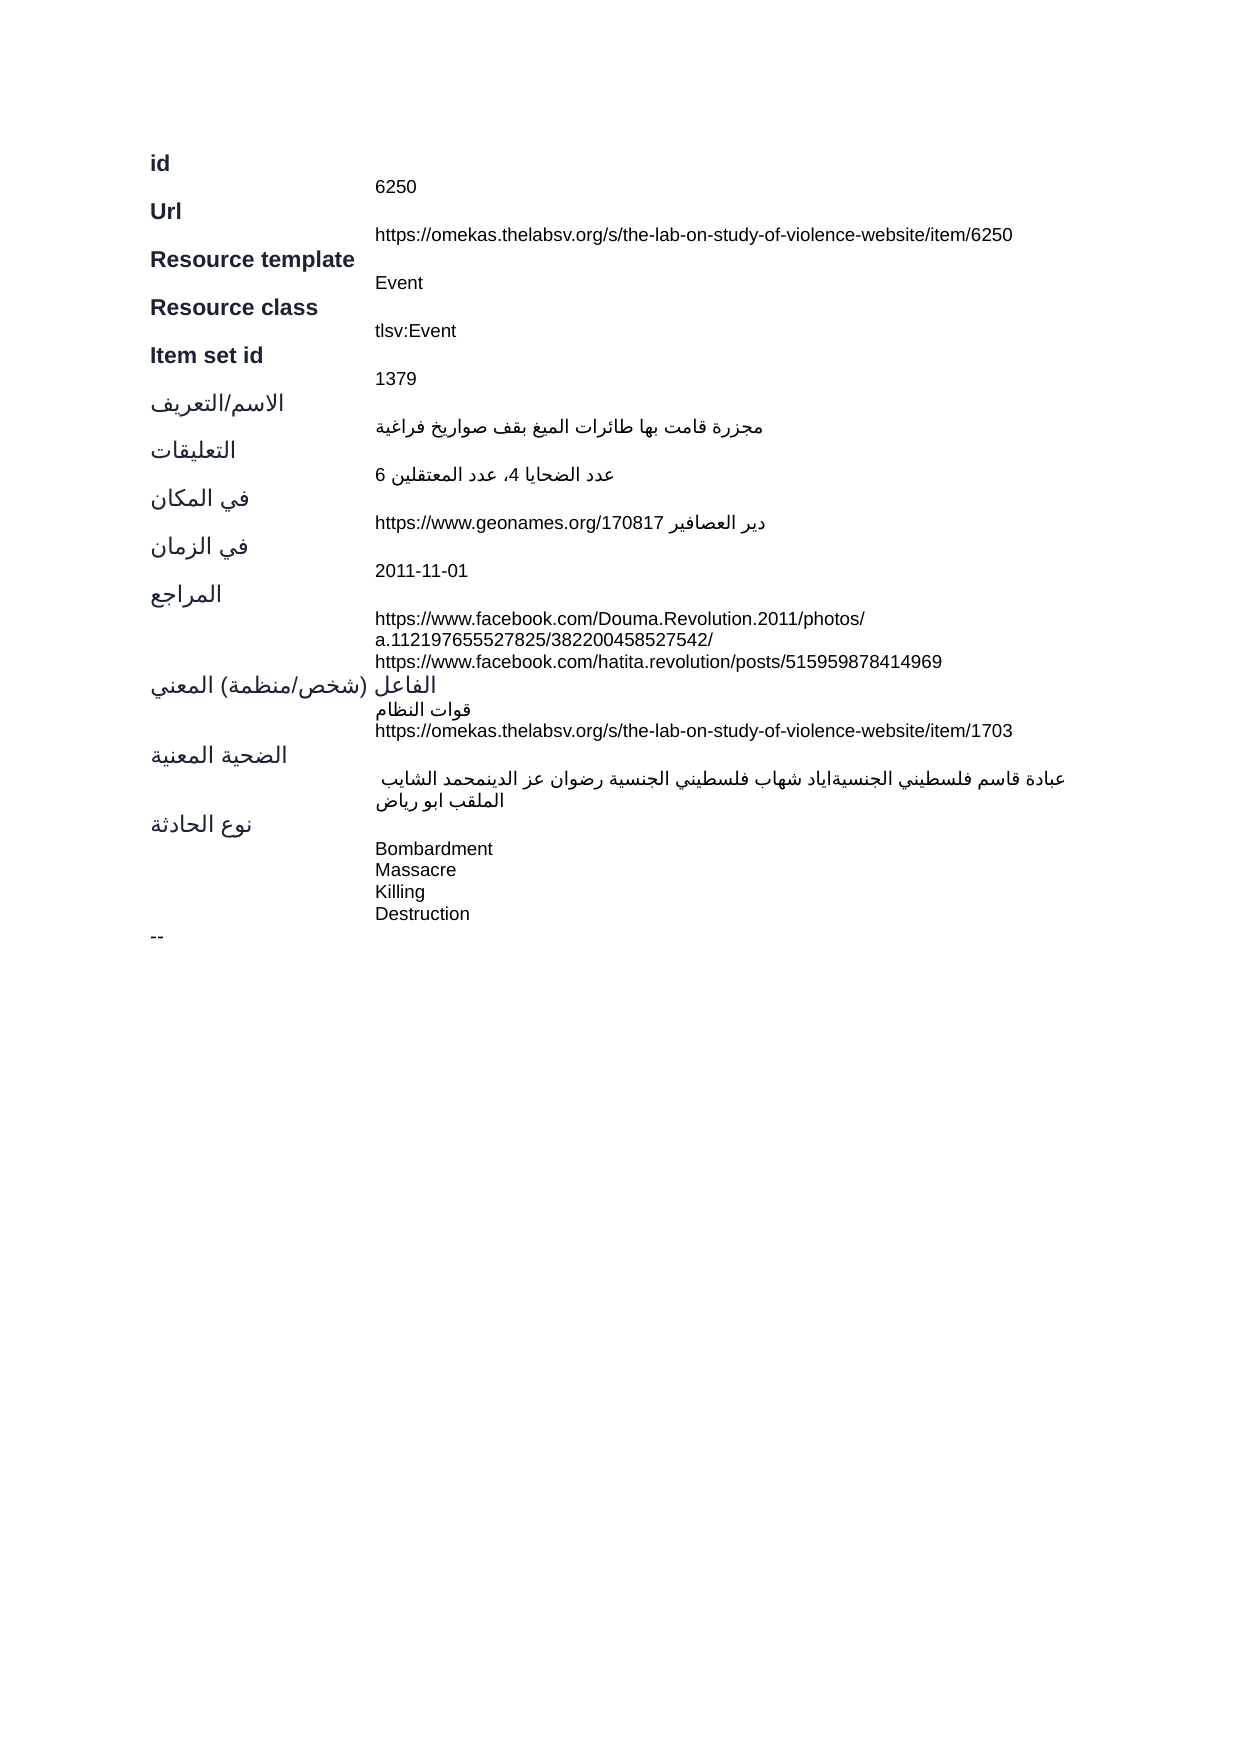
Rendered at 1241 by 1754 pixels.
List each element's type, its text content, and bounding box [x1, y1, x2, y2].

text Massacre [375, 859, 1090, 881]
text https://www.geonames.org/170817 دير العصافير [375, 512, 1090, 533]
text Bombardment [375, 838, 1090, 859]
text Event [375, 272, 1090, 294]
text https://omekas.thelabsv.org/s/the-lab-on-study-of-violence-website/item/1703 [375, 720, 1090, 742]
text قوات النظام [375, 699, 1090, 720]
text https://omekas.thelabsv.org/s/the-lab-on-study-of-violence-website/item/6250 [375, 224, 1090, 246]
text Url [150, 198, 1090, 224]
text مجزرة قامت بها طائرات الميغ بقف صواريخ فراغية [375, 416, 1090, 437]
text الضحية المعنية [150, 742, 1090, 768]
text Resource class [150, 294, 1090, 320]
text https://www.facebook.com/hatita.revolution/posts/515959878414969 [375, 651, 1090, 672]
text 2011-11-01 [375, 560, 1090, 581]
text 1379 [375, 368, 1090, 389]
text Item set id [150, 342, 1090, 368]
text الاسم/التعريف [150, 389, 1090, 416]
text -- [150, 924, 1090, 948]
text Destruction [375, 902, 1090, 924]
text عدد الضحايا 4، عدد المعتقلين 6 [375, 464, 1090, 485]
text المراجع [150, 581, 1090, 608]
text في المكان [150, 485, 1090, 512]
text Killing [375, 881, 1090, 902]
text الفاعل (شخص/منظمة) المعني [150, 672, 1090, 699]
text نوع الحادثة [150, 811, 1090, 838]
text 6250 [375, 176, 1090, 198]
text في الزمان [150, 533, 1090, 560]
text tlsv:Event [375, 320, 1090, 342]
text Resource template [150, 246, 1090, 272]
text عبادة قاسم فلسطيني الجنسيةاياد شهاب فلسطيني الجنسية رضوان عز الدينمحمد الشايب الملقب ابو رياض [375, 768, 1090, 811]
text https://www.facebook.com/Douma.Revolution.2011/photos/a.112197655527825/382200458527542/ [375, 608, 1090, 651]
text id [150, 150, 1090, 176]
text التعليقات [150, 437, 1090, 464]
